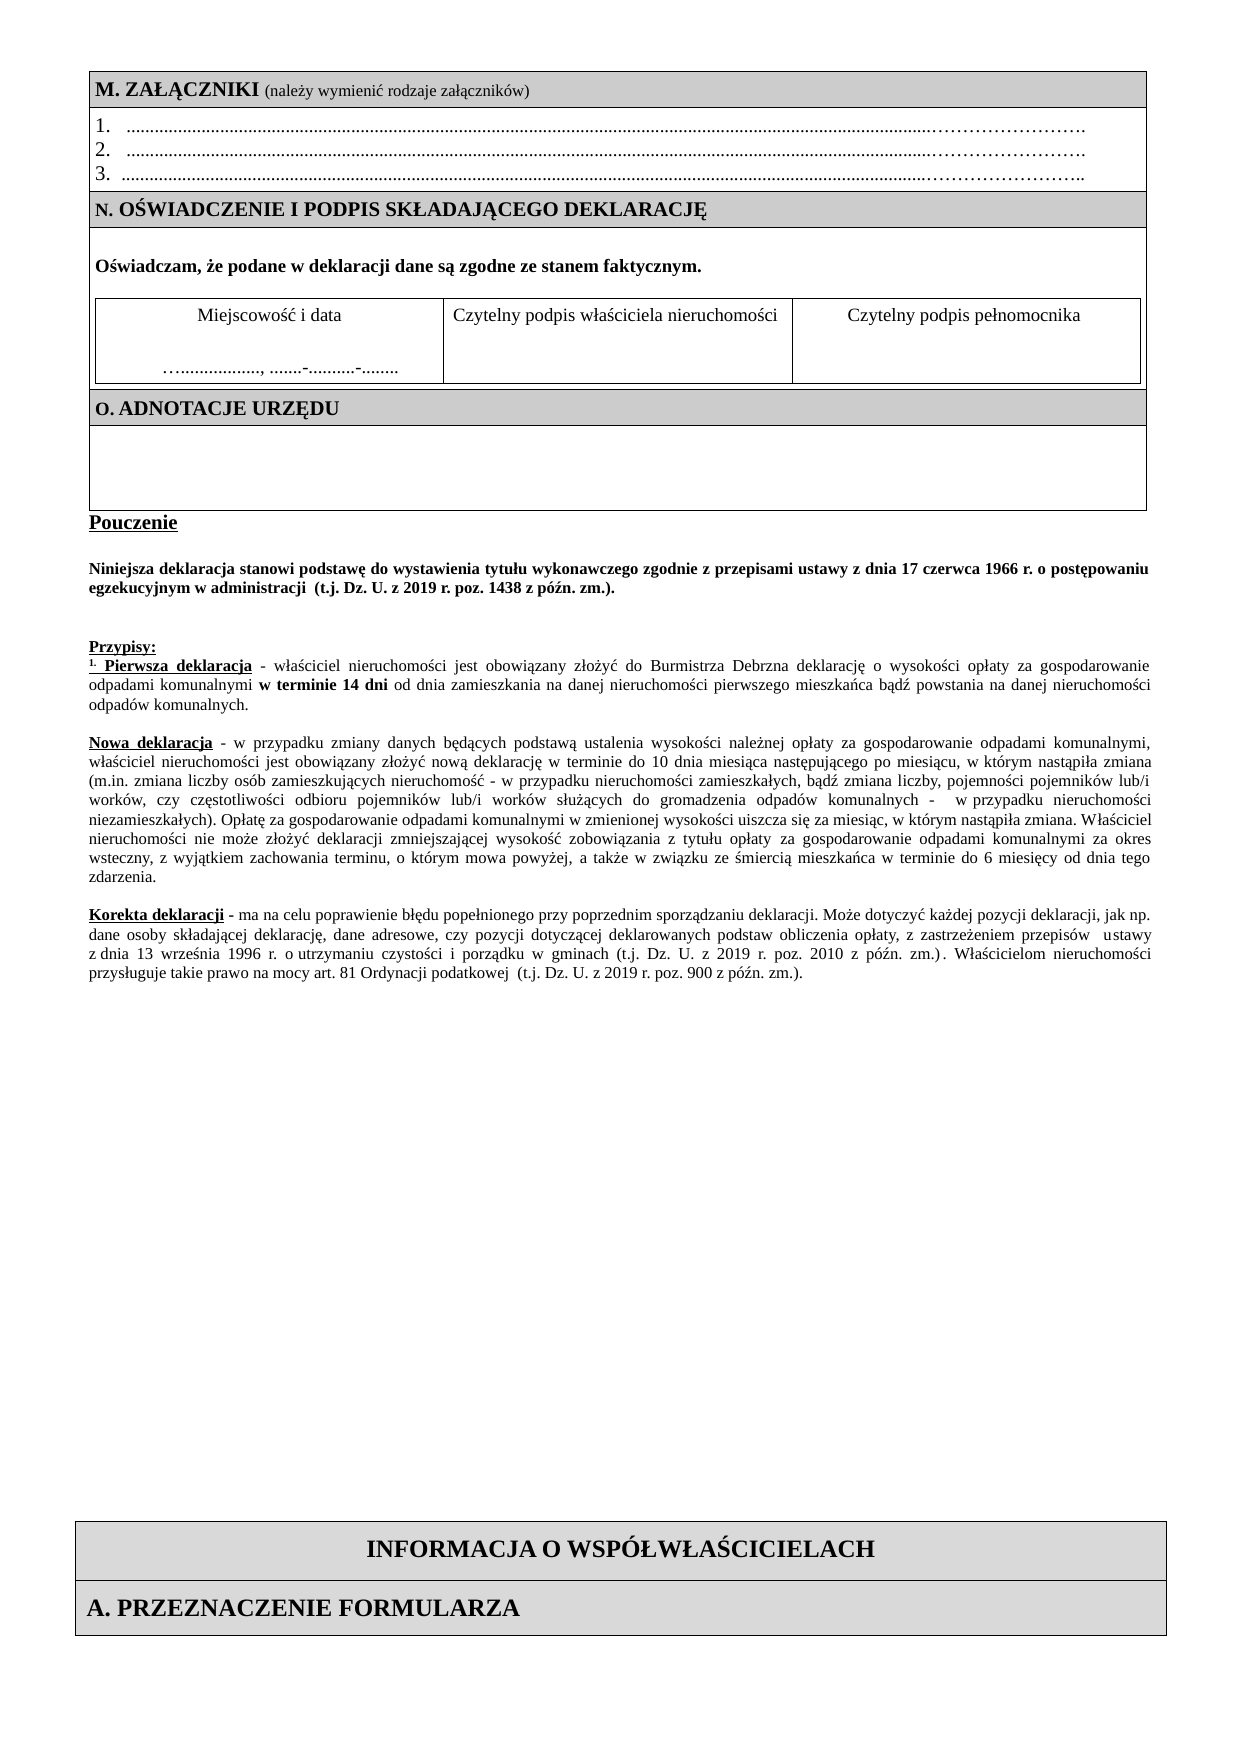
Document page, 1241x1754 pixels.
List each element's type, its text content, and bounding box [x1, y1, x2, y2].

table_cell [90, 426, 1146, 509]
text 1. Pierwsza deklaracja - właściciel nieruchomości jest obowiązany złożyć do Burmistrza Debrzna deklarację o wysokości opłaty za gospodarowanie odpadami komunalnymi w terminie 14 dni od dnia zamieszkania na danej nieruchomości pierwszego mieszkańca bądź powstania na danej nieruchomości odpadów komunalnych. [88, 656, 1152, 713]
table_cell N. OŚWIADCZENIE I PODPIS SKŁADAJĄCEGO DEKLARACJĘ [90, 192, 1146, 227]
text Niniejsza deklaracja stanowi podstawę do wystawienia tytułu wykonawczego zgodnie z przepisami ustawy z dnia 17 czerwca 1966 r. o postępowaniu egzekucyjnym w administracji (t.j. Dz. U. z 2019 r. poz. 1438 z późn. zm.). [88, 558, 1152, 597]
text Przypisy: [88, 637, 1152, 656]
table_cell M. ZAŁĄCZNIKI (należy wymienić rodzaje załączników) [90, 72, 1146, 107]
table_cell 1. ............................................................................................................................................................................……………………. 2. ............................................................................................................................................................................……………………. 3. ............................................................................................................................................................................…………………….. [90, 108, 1146, 191]
table_header INFORMACJA O WSPÓŁWŁAŚCICIELACH [76, 1522, 1166, 1580]
text Korekta deklaracji - ma na celu poprawienie błędu popełnionego przy poprzednim sporządzaniu deklaracji. Może dotyczyć każdej pozycji deklaracji, jak np. dane osoby składającej deklarację, dane adresowe, czy pozycji dotyczącej deklarowanych podstaw obliczenia opłaty, z zastrzeżeniem przepisów ustawy z dnia 13 września 1996 r. o utrzymaniu czystości i porządku w gminach (t.j. Dz. U. z 2019 r. poz. 2010 z późn. zm.). Właścicielom nieruchomości przysługuje takie prawo na mocy art. 81 Ordynacji podatkowej (t.j. Dz. U. z 2019 r. poz. 900 z późn. zm.). [88, 905, 1152, 982]
table_cell A. PRZEZNACZENIE FORMULARZA [76, 1581, 1166, 1635]
table_cell Oświadczam, że podane w deklaracji dane są zgodne ze stanem faktycznym. [90, 228, 1146, 389]
table_header Czytelny podpis pełnomocnika [793, 299, 1140, 383]
table_cell O. ADNOTACJE URZĘDU [90, 390, 1146, 425]
text Nowa deklaracja - w przypadku zmiany danych będących podstawą ustalenia wysokości należnej opłaty za gospodarowanie odpadami komunalnymi, właściciel nieruchomości jest obowiązany złożyć nową deklarację w terminie do 10 dnia miesiąca następującego po miesiącu, w którym nastąpiła zmiana (m.in. zmiana liczby osób zamieszkujących nieruchomość - w przypadku nieruchomości zamieszkałych, bądź zmiana liczby, pojemności pojemników lub/i worków, czy częstotliwości odbioru pojemników lub/i worków służących do gromadzenia odpadów komunalnych - w przypadku nieruchomości niezamieszkałych). Opłatę za gospodarowanie odpadami komunalnymi w zmienionej wysokości uiszcza się za miesiąc, w którym nastąpiła zmiana. Właściciel nieruchomości nie może złożyć deklaracji zmniejszającej wysokość zobowiązania z tytułu opłaty za gospodarowanie odpadami komunalnymi za okres wsteczny, z wyjątkiem zachowania terminu, o którym mowa powyżej, a także w związku ze śmiercią mieszkańca w terminie do 6 miesięcy od dnia tego zdarzenia. [88, 733, 1152, 886]
table_header Czytelny podpis właściciela nieruchomości [444, 299, 792, 383]
subtitle Pouczenie [88, 510, 1152, 534]
table_header Miejscowość i data …................., .......-..........-........ [96, 299, 443, 383]
